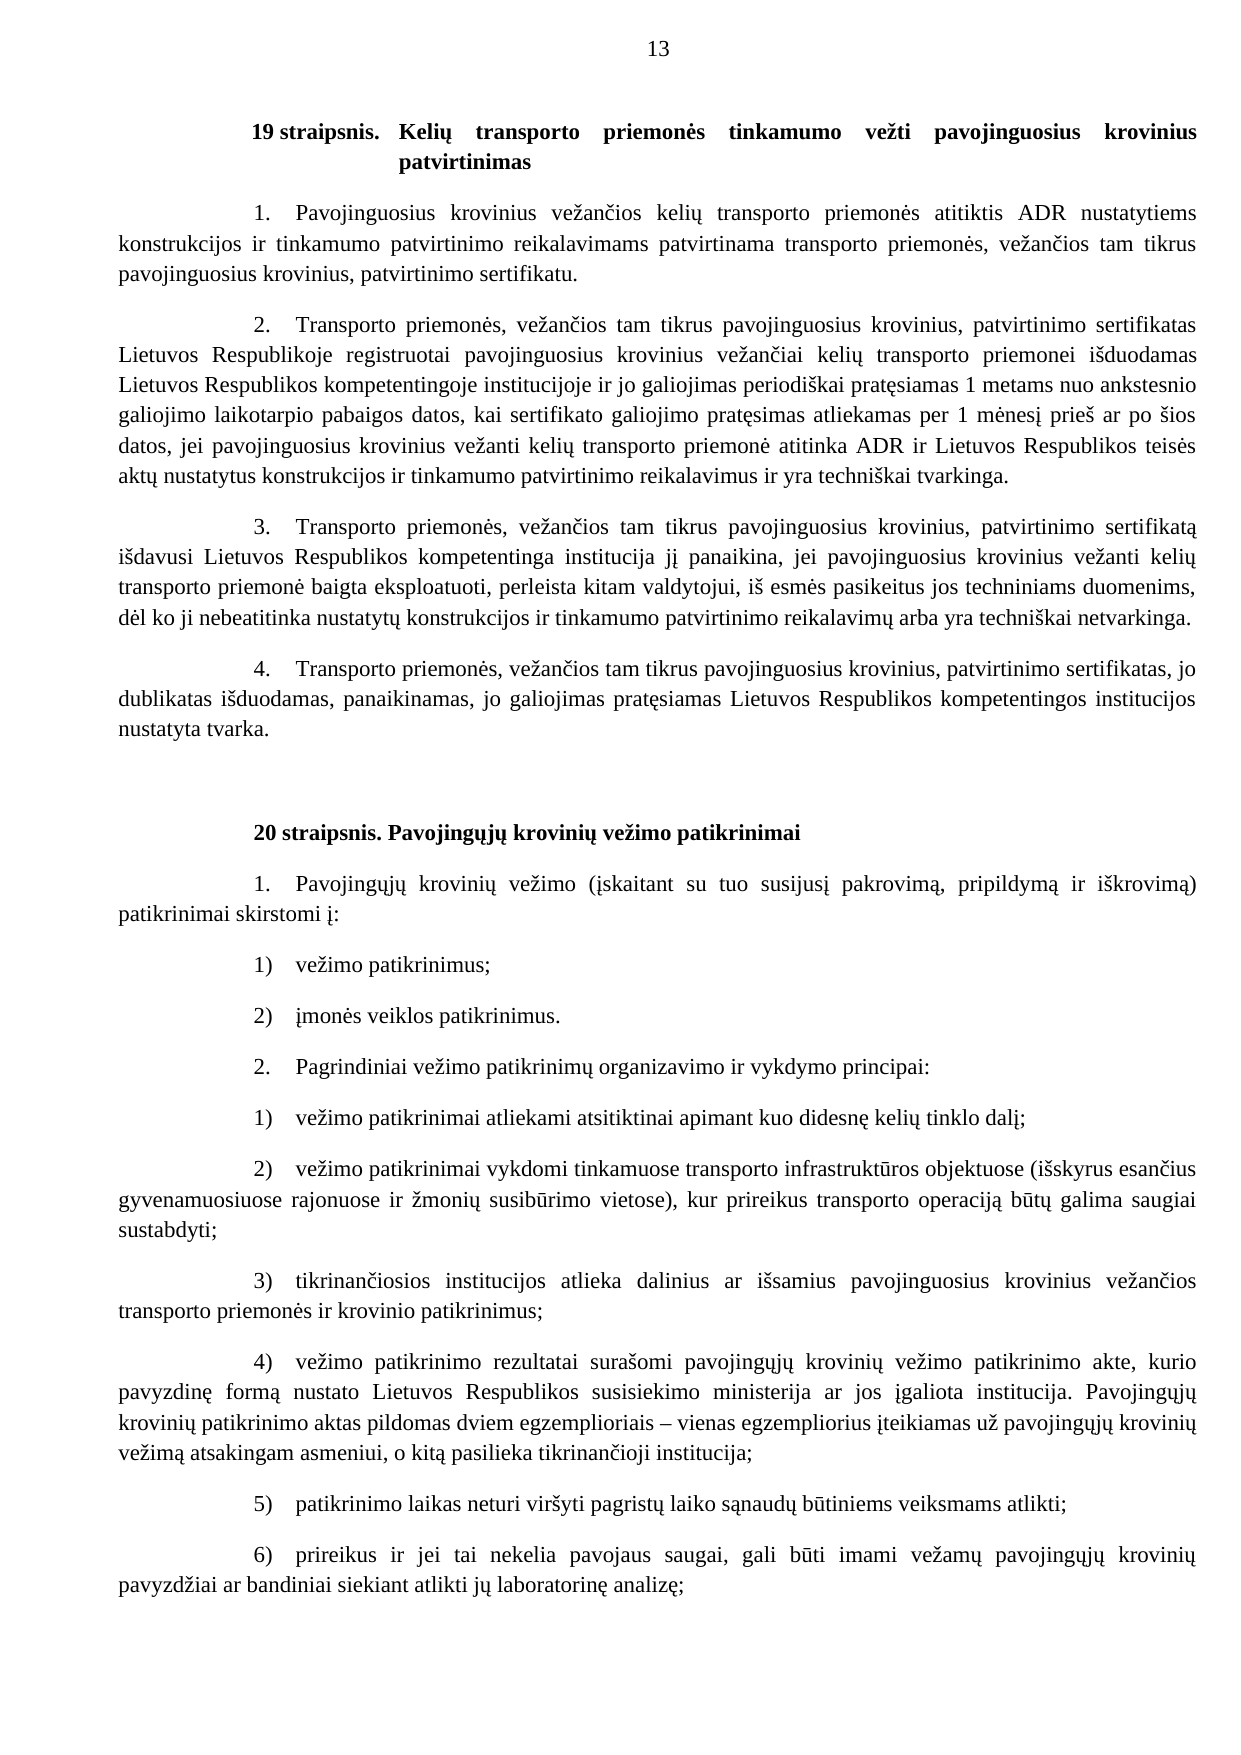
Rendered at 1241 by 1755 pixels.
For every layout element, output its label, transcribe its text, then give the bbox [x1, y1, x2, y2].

text 1. Pavojingųjų krovinių vežimo (įskaitant su tuo susijusį pakrovimą, pripildymą ir iškrovimą) patikrinimai skirstomi į: [118, 870, 1198, 927]
text 4. Transporto priemonės, vežančios tam tikrus pavojinguosius krovinius, patvirtinimo sertifikatas, jo dublikatas išduodamas, panaikinamas, jo galiojimas pratęsiamas Lietuvos Respublikos kompetentingos institucijos nustatyta tvarka. [118, 654, 1198, 741]
text 2) vežimo patikrinimai vykdomi tinkamuose transporto infrastruktūros objektuose (išskyrus esančius gyvenamuosiuose rajonuose ir žmonių susibūrimo vietose), kur prireikus transporto operaciją būtų galima saugiai sustabdyti; [118, 1156, 1198, 1242]
text 2. Transporto priemonės, vežančios tam tikrus pavojinguosius krovinius, patvirtinimo sertifikatas Lietuvos Respublikoje registruotai pavojinguosius krovinius vežančiai kelių transporto priemonei išduodamas Lietuvos Respublikos kompetentingoje institucijoje ir jo galiojimas periodiškai pratęsiamas 1 metams nuo ankstesnio galiojimo laikotarpio pabaigos datos, kai sertifikato galiojimo pratęsimas atliekamas per 1 mėnesį prieš ar po šios datos, jei pavojinguosius krovinius vežanti kelių transporto priemonė atitinka ADR ir Lietuvos Respublikos teisės aktų nustatytus konstrukcijos ir tinkamumo patvirtinimo reikalavimus ir yra techniškai tvarkinga. [118, 311, 1198, 488]
text 6) prireikus ir jei tai nekelia pavojaus saugai, gali būti imami vežamų pavojingųjų krovinių pavyzdžiai ar bandiniai siekiant atlikti jų laboratorinę analizę; [118, 1541, 1198, 1597]
text 19 straipsnis. Kelių transporto priemonės tinkamumo vežti pavojinguosius krovinius patvirtinimas [251, 118, 1198, 175]
text 3) tikrinančiosios institucijos atlieka dalinius ar išsamius pavojinguosius krovinius vežančios transporto priemonės ir krovinio patikrinimus; [118, 1267, 1198, 1323]
text 5) patikrinimo laikas neturi viršyti pagristų laiko sąnaudų būtiniems veiksmams atlikti; [118, 1490, 1198, 1516]
text 1. Pavojinguosius krovinius vežančios kelių transporto priemonės atitiktis ADR nustatytiems konstrukcijos ir tinkamumo patvirtinimo reikalavimams patvirtinama transporto priemonės, vežančios tam tikrus pavojinguosius krovinius, patvirtinimo sertifikatu. [118, 199, 1198, 286]
text 2. Pagrindiniai vežimo patikrinimų organizavimo ir vykdymo principai: [118, 1053, 1198, 1080]
text 1) vežimo patikrinimus; [118, 951, 1198, 978]
text 2) įmonės veiklos patikrinimus. [118, 1002, 1198, 1029]
text 1) vežimo patikrinimai atliekami atsitiktinai apimant kuo didesnę kelių tinklo dalį; [118, 1104, 1198, 1131]
text 20 straipsnis. Pavojingųjų krovinių vežimo patikrinimai [118, 819, 1198, 845]
text 3. Transporto priemonės, vežančios tam tikrus pavojinguosius krovinius, patvirtinimo sertifikatą išdavusi Lietuvos Respublikos kompetentinga institucija jį panaikina, jei pavojinguosius krovinius vežanti kelių transporto priemonė baigta eksploatuoti, perleista kitam valdytojui, iš esmės pasikeitus jos techniniams duomenims, dėl ko ji nebeatitinka nustatytų konstrukcijos ir tinkamumo patvirtinimo reikalavimų arba yra techniškai netvarkinga. [118, 513, 1198, 630]
text 4) vežimo patikrinimo rezultatai surašomi pavojingųjų krovinių vežimo patikrinimo akte, kurio pavyzdinę formą nustato Lietuvos Respublikos susisiekimo ministerija ar jos įgaliota institucija. Pavojingųjų krovinių patikrinimo aktas pildomas dviem egzemplioriais – vienas egzempliorius įteikiamas už pavojingųjų krovinių vežimą atsakingam asmeniui, o kitą pasilieka tikrinančioji institucija; [118, 1348, 1198, 1465]
